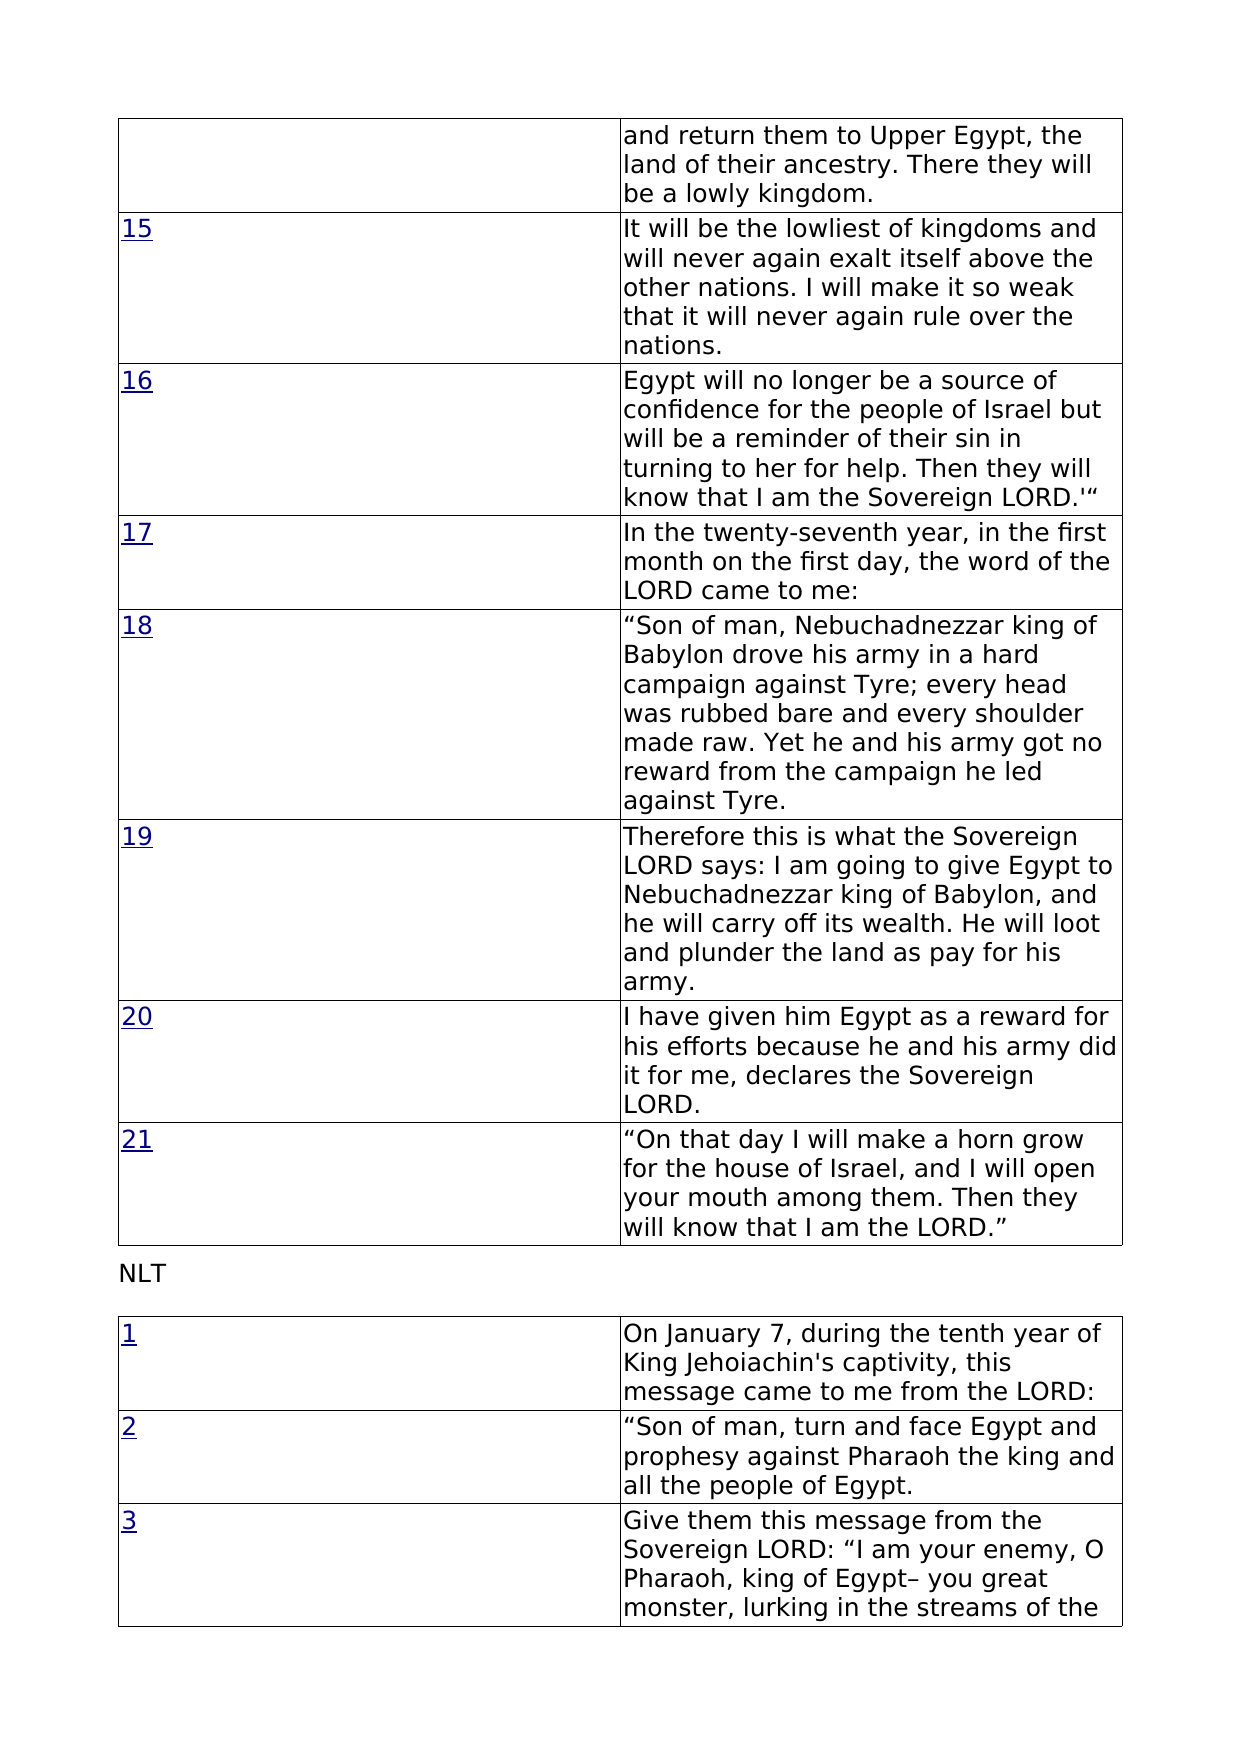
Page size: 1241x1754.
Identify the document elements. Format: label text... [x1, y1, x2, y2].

table_cell 17 [119, 516, 620, 608]
table_cell “Son of man, Nebuchadnezzar king of Babylon drove his army in a hard campaign against Tyre; every head was rubbed bare and every shoulder made raw. Yet he and his army got no reward from the campaign he led against Tyre. [621, 610, 1122, 819]
table_cell and return them to Upper Egypt, the land of their ancestry. There they will be a lowly kingdom. [621, 119, 1122, 212]
table_cell 19 [119, 820, 620, 999]
table_cell Therefore this is what the Sovereign LORD says: I am going to give Egypt to Nebuchadnezzar king of Babylon, and he will carry off its wealth. He will loot and plunder the land as pay for his army. [621, 820, 1122, 999]
table_cell 20 [119, 1001, 620, 1122]
table_cell 3 [119, 1504, 620, 1626]
table_cell [119, 119, 620, 212]
table_header On January 7, during the tenth year of King Jehoiachin's captivity, this message came to me from the LORD: [621, 1317, 1122, 1409]
table_cell In the twenty-seventh year, in the first month on the first day, the word of the LORD came to me: [621, 516, 1122, 608]
table_cell 2 [119, 1411, 620, 1503]
table_cell Give them this message from the Sovereign LORD: “I am your enemy, O Pharaoh, king of Egypt– you great monster, lurking in the streams of the [621, 1504, 1122, 1626]
table_cell It will be the lowliest of kingdoms and will never again exalt itself above the other nations. I will make it so weak that it will never again rule over the nations. [621, 213, 1122, 363]
table_cell “Son of man, turn and face Egypt and prophesy against Pharaoh the king and all the people of Egypt. [621, 1411, 1122, 1503]
table_cell 16 [119, 364, 620, 515]
text NLT [118, 1260, 1122, 1289]
table_cell 18 [119, 610, 620, 819]
table_cell Egypt will no longer be a source of confidence for the people of Israel but will be a reminder of their sin in turning to her for help. Then they will know that I am the Sovereign LORD.'“ [621, 364, 1122, 515]
table_cell 15 [119, 213, 620, 363]
table_cell 21 [119, 1123, 620, 1245]
table_header 1 [119, 1317, 620, 1409]
table_cell “On that day I will make a horn grow for the house of Israel, and I will open your mouth among them. Then they will know that I am the LORD.” [621, 1123, 1122, 1245]
table_cell I have given him Egypt as a reward for his efforts because he and his army did it for me, declares the Sovereign LORD. [621, 1001, 1122, 1122]
